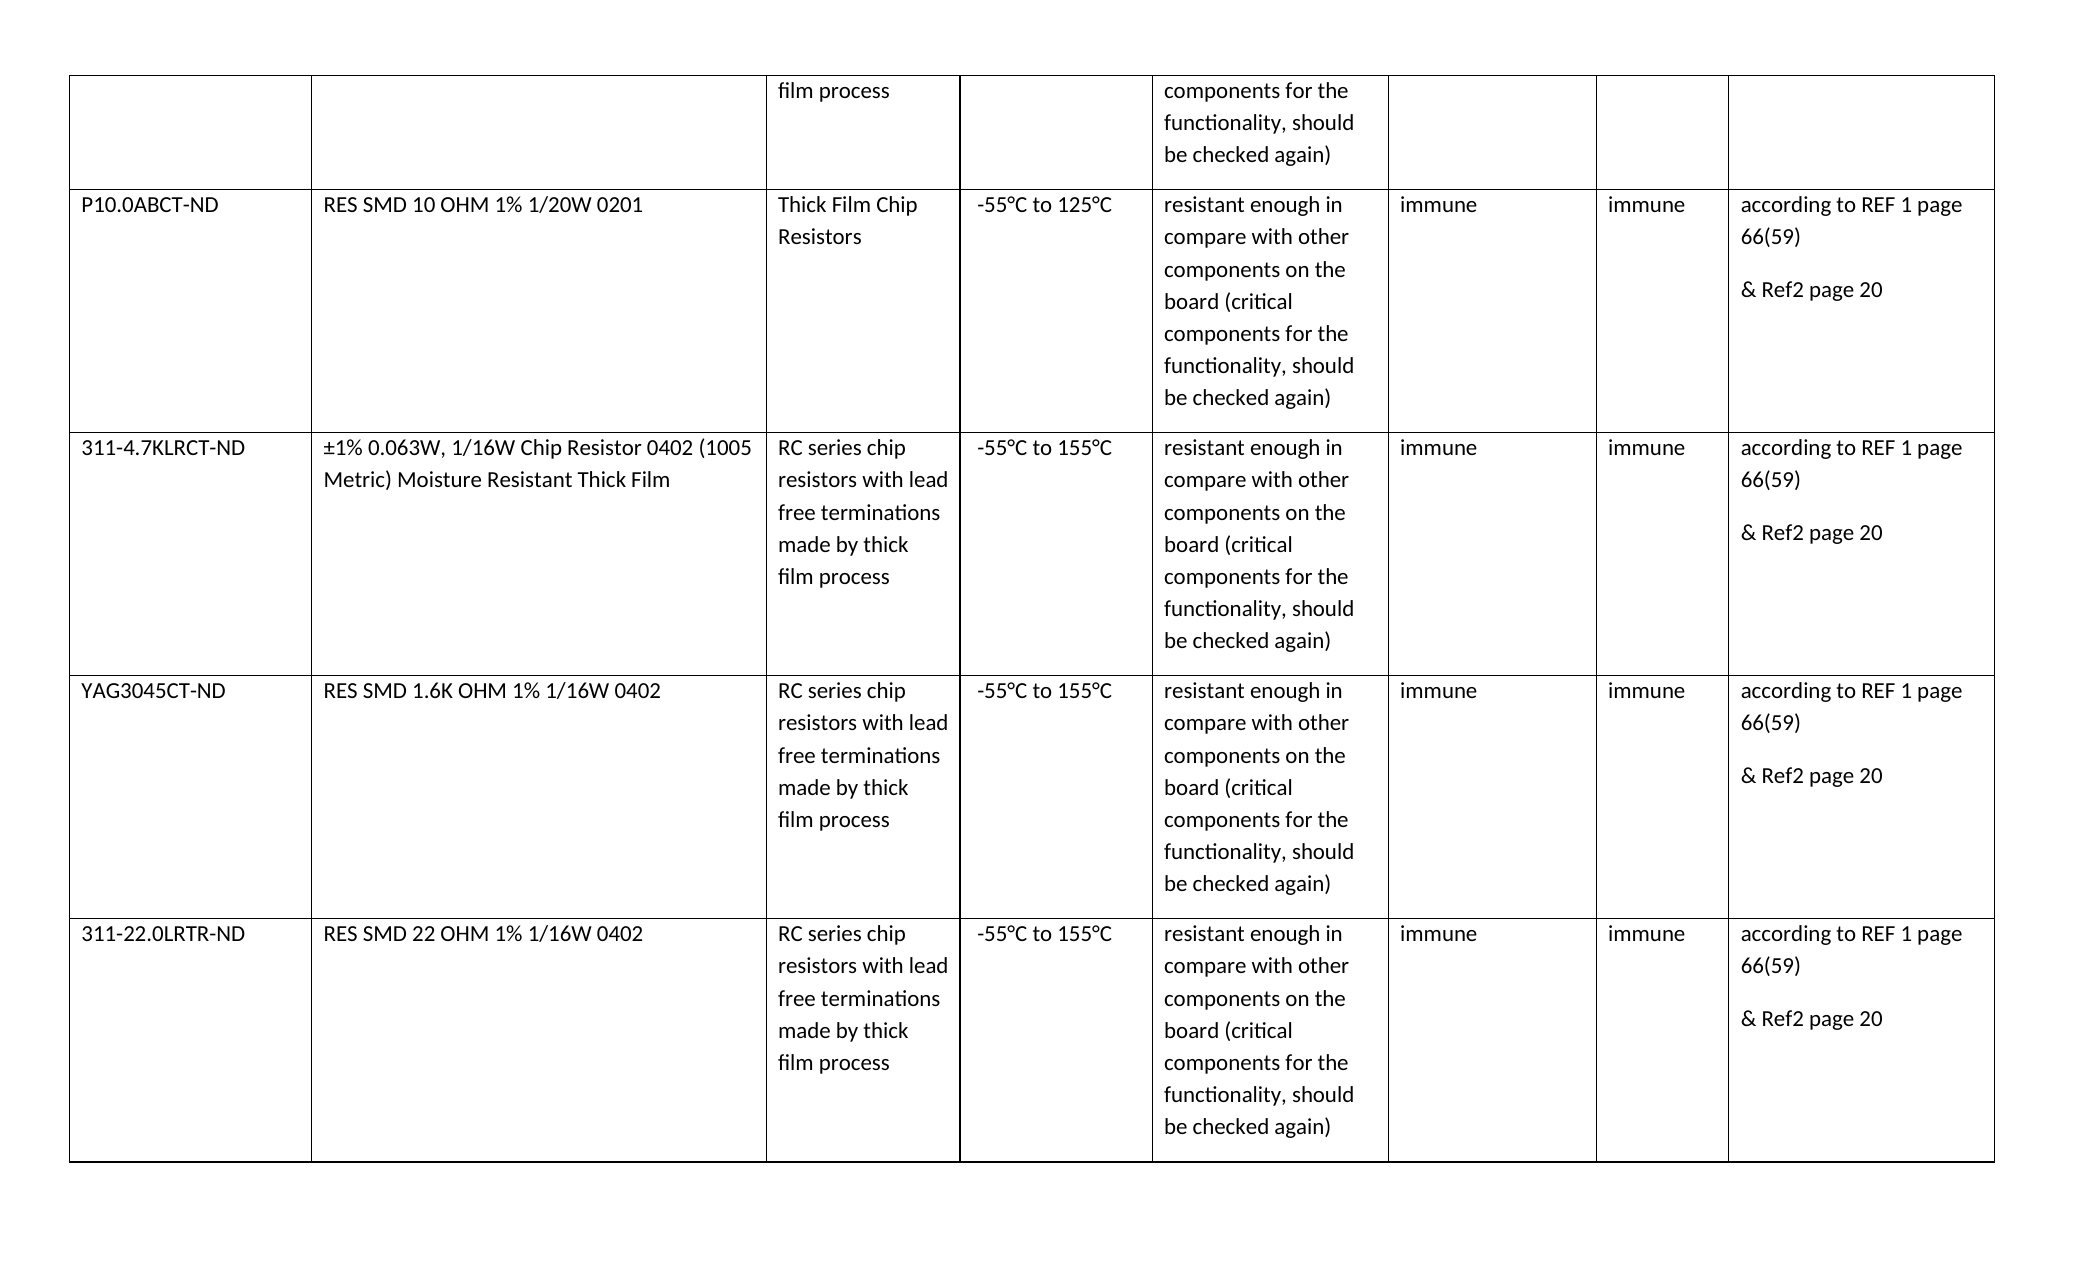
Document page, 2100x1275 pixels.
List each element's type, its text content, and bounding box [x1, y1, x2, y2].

table_cell YAG3045CT-ND [70, 676, 311, 918]
table_cell resistant enough in compare with other components on the board (critical components for the functionality, should be checked again) [1153, 433, 1388, 675]
table_cell resistant enough in compare with other components on the board (critical components for the functionality, should be checked again) [1153, 919, 1388, 1161]
table_cell RC series chip resistors with lead free terminations made by thick film process [767, 676, 959, 918]
table_cell immune [1389, 676, 1596, 918]
table_cell according to REF 1 page 66(59) & Ref2 page 20 [1729, 919, 1994, 1161]
table_cell components for the functionality, should be checked again) [1153, 76, 1388, 189]
table_cell according to REF 1 page 66(59) & Ref2 page 20 [1729, 676, 1994, 918]
table_cell -55°C to 155°C [961, 919, 1152, 1161]
table_cell [70, 76, 311, 189]
table_cell film process [767, 76, 959, 189]
table_cell ±1% 0.063W, 1/16W Chip Resistor 0402 (1005 Metric) Moisture Resistant Thick Film [312, 433, 766, 675]
table_cell RC series chip resistors with lead free terminations made by thick film process [767, 919, 959, 1161]
table_cell RC series chip resistors with lead free terminations made by thick film process [767, 433, 959, 675]
table_cell 311-4.7KLRCT-ND [70, 433, 311, 675]
table_cell immune [1597, 919, 1728, 1161]
table_cell [1597, 76, 1728, 189]
table_cell P10.0ABCT-ND [70, 190, 311, 432]
table_cell resistant enough in compare with other components on the board (critical components for the functionality, should be checked again) [1153, 190, 1388, 432]
table_cell -55°C to 125°C [961, 190, 1152, 432]
table_cell immune [1389, 433, 1596, 675]
table_cell Thick Film Chip Resistors [767, 190, 959, 432]
table_cell RES SMD 10 OHM 1% 1/20W 0201 [312, 190, 766, 432]
table_cell [1389, 76, 1596, 189]
table_cell RES SMD 22 OHM 1% 1/16W 0402 [312, 919, 766, 1161]
table_cell immune [1389, 190, 1596, 432]
table_cell [1729, 76, 1994, 189]
table_cell immune [1389, 919, 1596, 1161]
table_cell [312, 76, 766, 189]
table_cell -55°C to 155°C [961, 433, 1152, 675]
table_cell immune [1597, 433, 1728, 675]
table_cell [961, 76, 1152, 189]
table_cell according to REF 1 page 66(59) & Ref2 page 20 [1729, 433, 1994, 675]
table_cell immune [1597, 676, 1728, 918]
table_cell according to REF 1 page 66(59) & Ref2 page 20 [1729, 190, 1994, 432]
table_cell resistant enough in compare with other components on the board (critical components for the functionality, should be checked again) [1153, 676, 1388, 918]
table_cell RES SMD 1.6K OHM 1% 1/16W 0402 [312, 676, 766, 918]
table_cell 311-22.0LRTR-ND [70, 919, 311, 1161]
table_cell -55°C to 155°C [961, 676, 1152, 918]
table_cell immune [1597, 190, 1728, 432]
